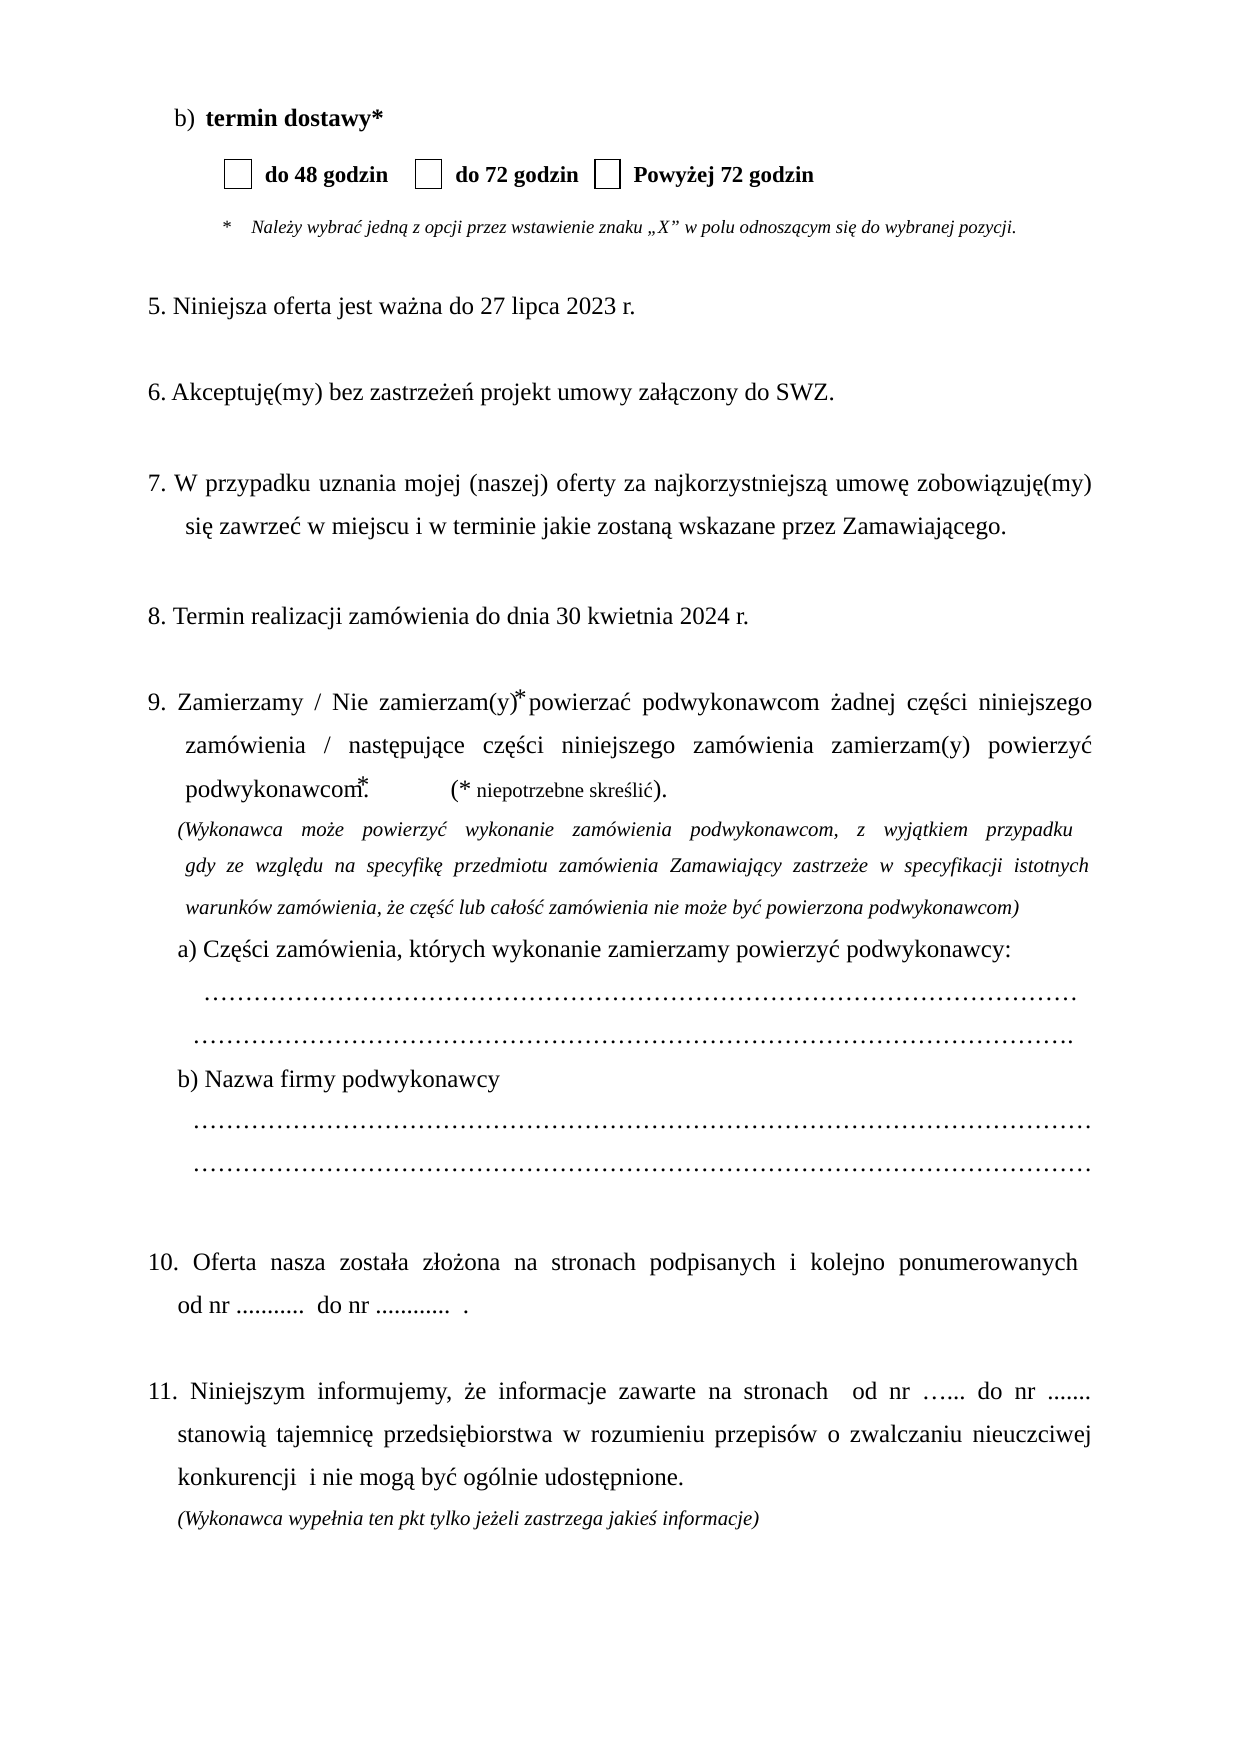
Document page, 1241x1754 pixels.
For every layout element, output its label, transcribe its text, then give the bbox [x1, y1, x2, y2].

table_header [225, 160, 251, 188]
text (Wykonawca może powierzyć wykonanie zamówienia podwykonawcom, z wyjątkiem przypadku gdy ze względu na specyfikę przedmiotu zamówienia Zamawiający zastrzeże w specyfikacji istotnych warunków zamówienia, że część lub całość zamówienia nie może być powierzona podwykonawcom) [177, 817, 1093, 920]
text 11. Niniejszym informujemy, że informacje zawarte na stronach od nr …... do nr ....... stanowią tajemnicę przedsiębiorstwa w rozumieniu przepisów o zwalczaniu nieuczciwej konkurencji i nie mogą być ogólnie udostępnione. [148, 1376, 1093, 1491]
table_header [596, 160, 619, 188]
text b) termin dostawy* [174, 103, 1093, 132]
table_header [416, 160, 441, 188]
table_header do 72 godzin [442, 159, 594, 188]
text 10. Oferta nasza została złożona na stronach podpisanych i kolejno ponumerowanych od nr ........... do nr ............ . [148, 1247, 1093, 1319]
text b) Nazwa firmy podwykonawcy [148, 1064, 1093, 1092]
text 9. Zamierzamy / Nie zamierzam(y)⃰ powierzać podwykonawcom żadnej części niniejszego zamówienia / następujące części niniejszego zamówienia zamierzam(y) powierzyć podwykonawcom⃰. (* niepotrzebne skreślić). [148, 687, 1093, 802]
text a) Części zamówienia, których wykonanie zamierzamy powierzyć podwykonawcy: [166, 934, 1093, 963]
table_header do 48 godzin [252, 159, 415, 188]
text …………………………………………………………………………………………………………………………………………………………………………………………. [192, 977, 1093, 1049]
text * Należy wybrać jedną z opcji przez wstawienie znaku „X” w polu odnoszącym się do wybranej pozycji. [221, 216, 1093, 237]
text 6. Akceptuję(my) bez zastrzeżeń projekt umowy załączony do SWZ. [148, 377, 1093, 406]
text 8. Termin realizacji zamówienia do dnia 30 kwietnia 2024 r. [148, 601, 1093, 630]
text ……………………………………………………………………………………………………………………………………………………………………………………………… [192, 1105, 1093, 1177]
text (Wykonawca wypełnia ten pkt tylko jeżeli zastrzega jakieś informacje) [177, 1506, 1093, 1530]
text 5. Niniejsza oferta jest ważna do 27 lipca 2023 r. [148, 291, 1093, 320]
table_header Powyżej 72 godzin [621, 159, 839, 188]
text 7. W przypadku uznania mojej (naszej) oferty za najkorzystniejszą umowę zobowiązuję(my) się zawrzeć w miejscu i w terminie jakie zostaną wskazane przez Zamawiającego. [148, 468, 1093, 539]
